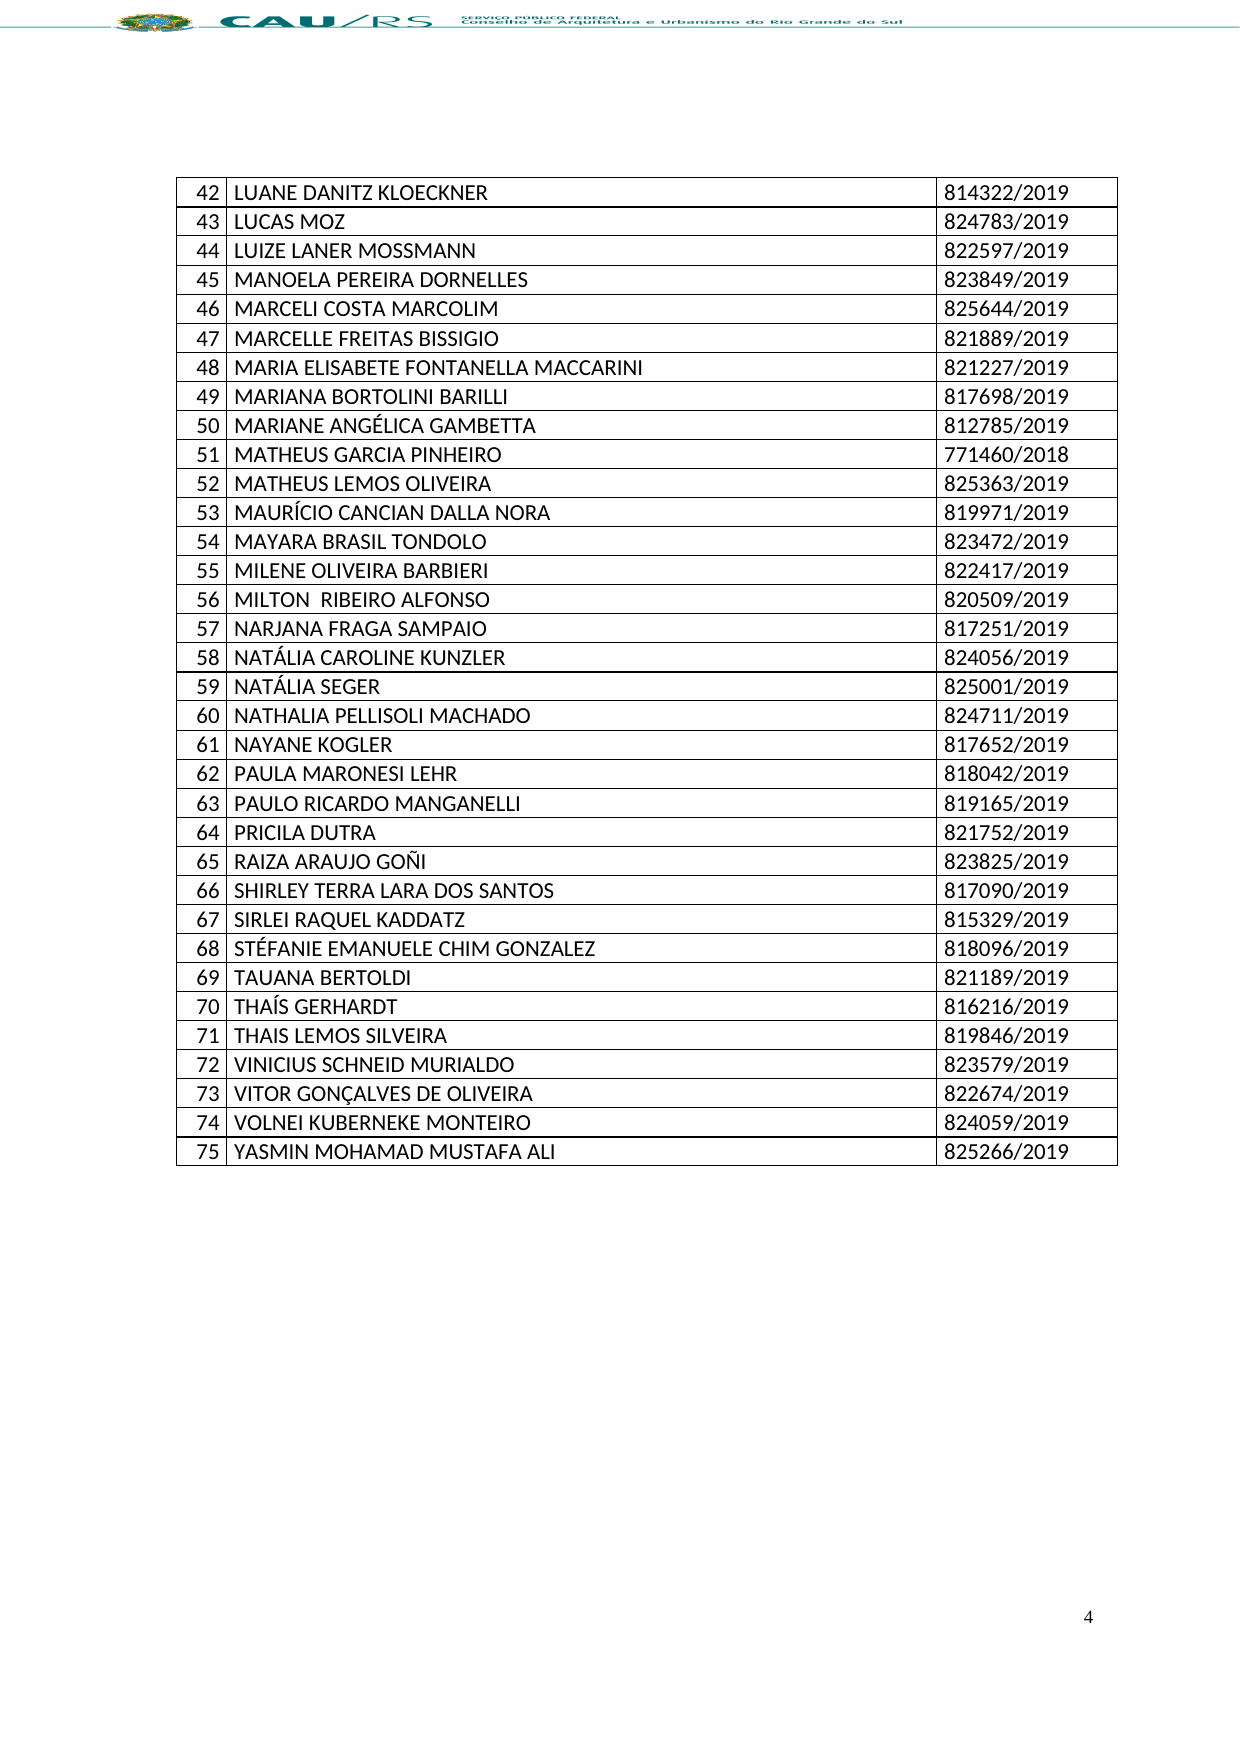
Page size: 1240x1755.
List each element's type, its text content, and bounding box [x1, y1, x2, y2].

table_cell MATHEUS LEMOS OLIVEIRA [227, 469, 936, 497]
table_cell MARCELLE FREITAS BISSIGIO [227, 324, 936, 352]
table_cell MARCELI COSTA MARCOLIM [227, 295, 936, 323]
table_cell LUANE DANITZ KLOECKNER [227, 178, 936, 206]
table_cell 64 [177, 818, 226, 846]
table_cell 70 [177, 992, 226, 1020]
table_cell MARIANE ANGÉLICA GAMBETTA [227, 411, 936, 439]
table_cell MAURÍCIO CANCIAN DALLA NORA [227, 498, 936, 526]
table_cell TAUANA BERTOLDI [227, 963, 936, 991]
table_cell 820509/2019 [937, 585, 1117, 613]
table_cell 822597/2019 [937, 236, 1117, 264]
table_cell 55 [177, 556, 226, 584]
table_cell NATÁLIA SEGER [227, 673, 936, 700]
table_cell MILTON RIBEIRO ALFONSO [227, 585, 936, 613]
table_cell 822674/2019 [937, 1079, 1117, 1107]
table_cell 62 [177, 760, 226, 788]
table_cell 824059/2019 [937, 1108, 1117, 1136]
table_cell 823579/2019 [937, 1050, 1117, 1078]
table_cell 67 [177, 905, 226, 933]
table_cell 824783/2019 [937, 208, 1117, 235]
table_cell 821227/2019 [937, 353, 1117, 381]
table_cell MARIANA BORTOLINI BARILLI [227, 382, 936, 410]
table_cell PAULO RICARDO MANGANELLI [227, 789, 936, 817]
table_cell 63 [177, 789, 226, 817]
table_cell 74 [177, 1108, 226, 1136]
table_cell 58 [177, 643, 226, 671]
table_cell THAIS LEMOS SILVEIRA [227, 1021, 936, 1049]
table_cell 43 [177, 208, 226, 235]
table_cell MILENE OLIVEIRA BARBIERI [227, 556, 936, 584]
table_cell 53 [177, 498, 226, 526]
table_cell 816216/2019 [937, 992, 1117, 1020]
table_cell 817652/2019 [937, 731, 1117, 758]
table_cell 819971/2019 [937, 498, 1117, 526]
table_cell 72 [177, 1050, 226, 1078]
table_cell VITOR GONÇALVES DE OLIVEIRA [227, 1079, 936, 1107]
table_cell STÉFANIE EMANUELE CHIM GONZALEZ [227, 934, 936, 962]
table_cell 68 [177, 934, 226, 962]
table_cell 825644/2019 [937, 295, 1117, 323]
table_cell MANOELA PEREIRA DORNELLES [227, 266, 936, 293]
table_cell 812785/2019 [937, 411, 1117, 439]
table_cell 817090/2019 [937, 876, 1117, 904]
table_cell 819165/2019 [937, 789, 1117, 817]
table_cell MARIA ELISABETE FONTANELLA MACCARINI [227, 353, 936, 381]
table_cell 69 [177, 963, 226, 991]
table_cell 44 [177, 236, 226, 264]
table_cell 818042/2019 [937, 760, 1117, 788]
table_cell 821189/2019 [937, 963, 1117, 991]
table_cell 817251/2019 [937, 614, 1117, 642]
table_cell THAÍS GERHARDT [227, 992, 936, 1020]
table_cell 825363/2019 [937, 469, 1117, 497]
table_cell 50 [177, 411, 226, 439]
table_cell 825001/2019 [937, 673, 1117, 700]
table_cell NARJANA FRAGA SAMPAIO [227, 614, 936, 642]
table_cell NAYANE KOGLER [227, 731, 936, 758]
table_cell 822417/2019 [937, 556, 1117, 584]
table_cell VOLNEI KUBERNEKE MONTEIRO [227, 1108, 936, 1136]
table_cell 49 [177, 382, 226, 410]
table_cell 771460/2018 [937, 440, 1117, 468]
table_cell PRICILA DUTRA [227, 818, 936, 846]
table_cell 61 [177, 731, 226, 758]
table_cell 57 [177, 614, 226, 642]
table_cell 65 [177, 847, 226, 875]
table_cell 814322/2019 [937, 178, 1117, 206]
table_cell 817698/2019 [937, 382, 1117, 410]
table_cell YASMIN MOHAMAD MUSTAFA ALI [227, 1138, 936, 1165]
table_cell 54 [177, 527, 226, 555]
table_cell 815329/2019 [937, 905, 1117, 933]
table_cell 51 [177, 440, 226, 468]
table_cell 46 [177, 295, 226, 323]
table_cell 66 [177, 876, 226, 904]
table_cell SHIRLEY TERRA LARA DOS SANTOS [227, 876, 936, 904]
table_cell 48 [177, 353, 226, 381]
table_cell 75 [177, 1138, 226, 1165]
table_cell 56 [177, 585, 226, 613]
table_cell RAIZA ARAUJO GOÑI [227, 847, 936, 875]
table_cell LUIZE LANER MOSSMANN [227, 236, 936, 264]
table_cell 73 [177, 1079, 226, 1107]
table_cell NATÁLIA CAROLINE KUNZLER [227, 643, 936, 671]
table_cell NATHALIA PELLISOLI MACHADO [227, 701, 936, 729]
table_cell 823825/2019 [937, 847, 1117, 875]
table_cell 821889/2019 [937, 324, 1117, 352]
table_cell MAYARA BRASIL TONDOLO [227, 527, 936, 555]
table_cell 47 [177, 324, 226, 352]
table_cell 824056/2019 [937, 643, 1117, 671]
table_cell 59 [177, 673, 226, 700]
table_cell PAULA MARONESI LEHR [227, 760, 936, 788]
table_cell 821752/2019 [937, 818, 1117, 846]
table_cell 819846/2019 [937, 1021, 1117, 1049]
table_cell 823849/2019 [937, 266, 1117, 293]
table_cell 823472/2019 [937, 527, 1117, 555]
table_cell 818096/2019 [937, 934, 1117, 962]
table_cell 60 [177, 701, 226, 729]
table_cell MATHEUS GARCIA PINHEIRO [227, 440, 936, 468]
table_cell 52 [177, 469, 226, 497]
table_cell VINICIUS SCHNEID MURIALDO [227, 1050, 936, 1078]
table_cell SIRLEI RAQUEL KADDATZ [227, 905, 936, 933]
table_cell 825266/2019 [937, 1138, 1117, 1165]
table_cell 45 [177, 266, 226, 293]
table_cell LUCAS MOZ [227, 208, 936, 235]
table_cell 42 [177, 178, 226, 206]
table_cell 824711/2019 [937, 701, 1117, 729]
table_cell 71 [177, 1021, 226, 1049]
